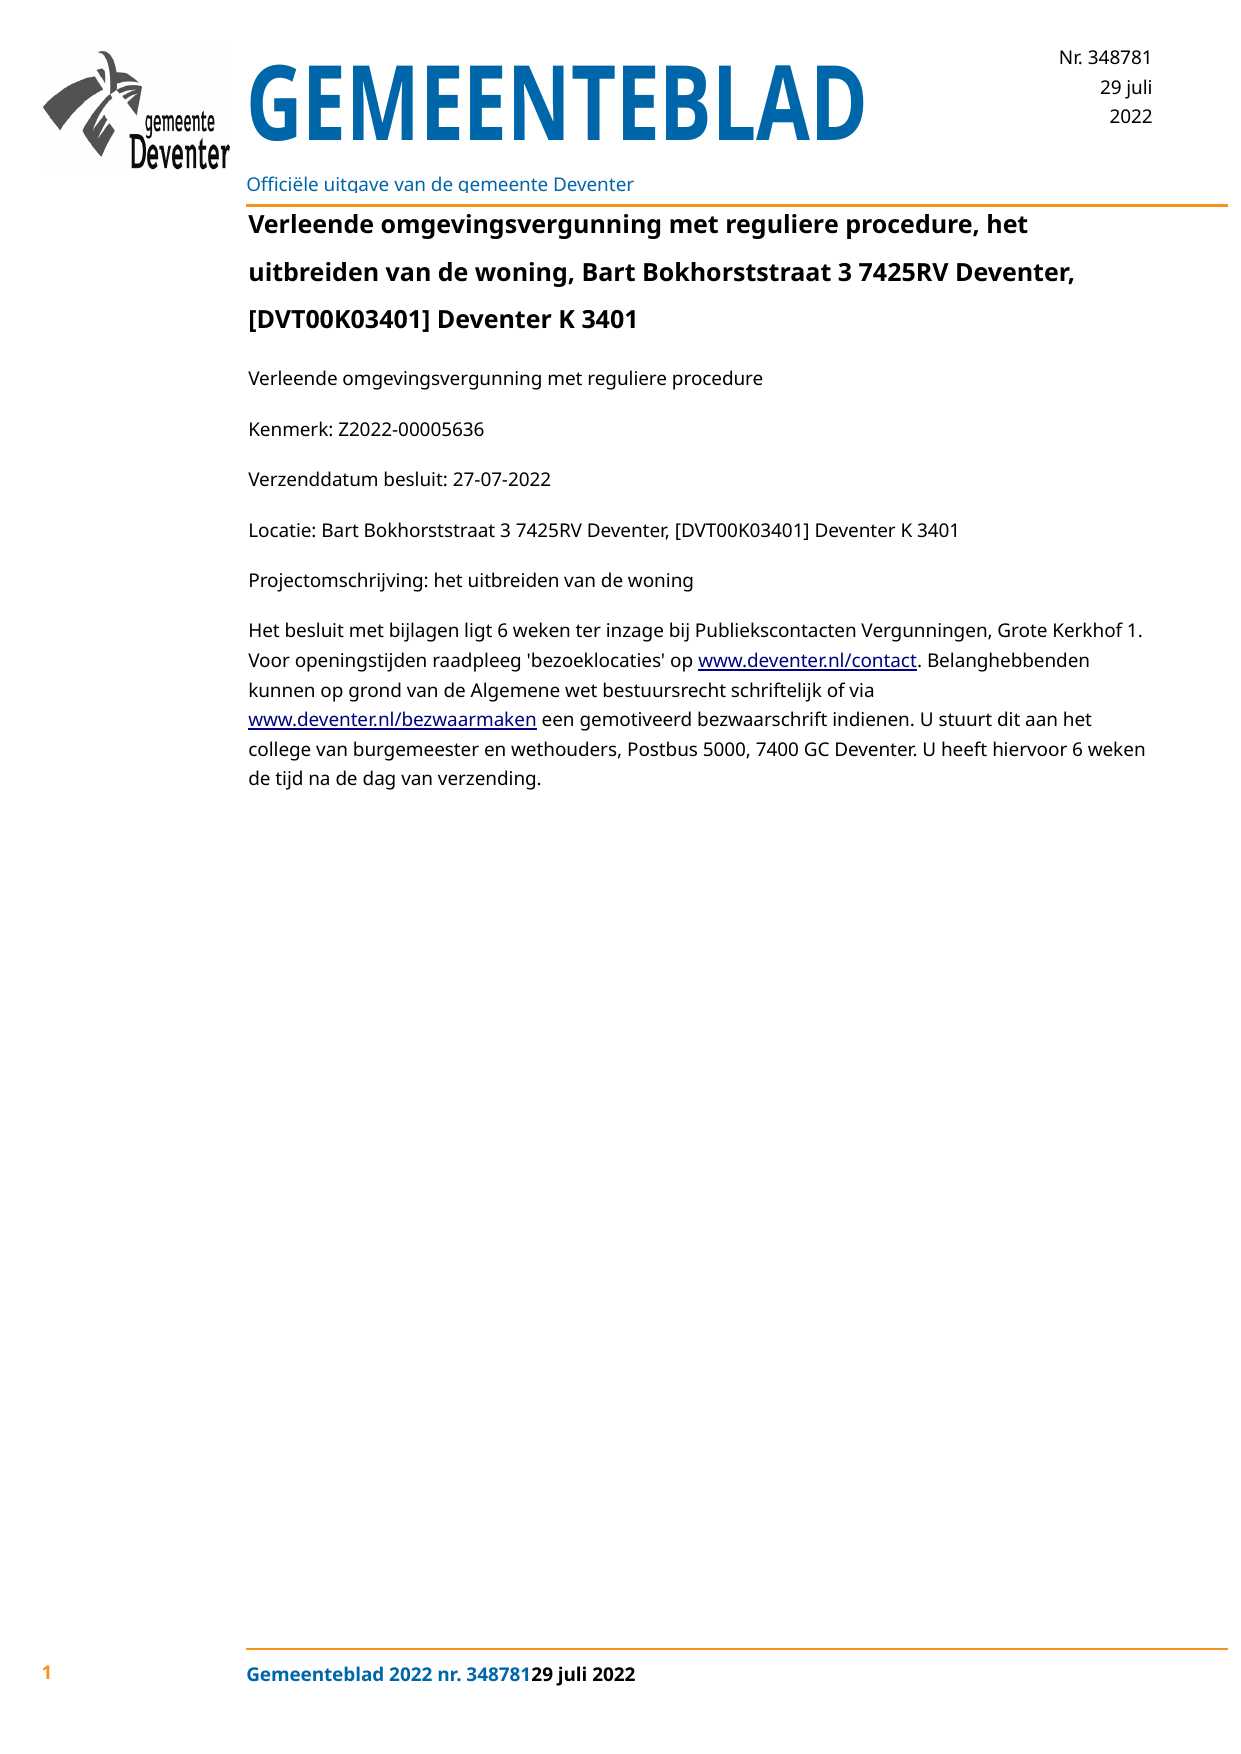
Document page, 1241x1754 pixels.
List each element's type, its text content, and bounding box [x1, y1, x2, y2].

text Kenmerk: Z2022-00005636 [248, 416, 1152, 442]
text Het besluit met bijlagen ligt 6 weken ter inzage bij Publiekscontacten Vergunningen, Grote Kerkhof 1. Voor openingstijden raadpleeg 'bezoeklocaties' op www.deventer.nl/contact. Belanghebbenden kunnen op grond van de Algemene wet bestuursrecht schriftelijk of via www.deventer.nl/bezwaarmaken een gemotiveerd bezwaarschrift indienen. U stuurt dit aan het college van burgemeester en wethouders, Postbus 5000, 7400 GC Deventer. U heeft hiervoor 6 weken de tijd na de dag van verzending. [248, 618, 1152, 791]
text Verleende omgevingsvergunning met reguliere procedure [248, 366, 1152, 391]
text Verleende omgevingsvergunning met reguliere procedure, het uitbreiden van de woning, Bart Bokhorststraat 3 7425RV Deventer, [DVT00K03401] Deventer K 3401 [248, 207, 1152, 336]
text Locatie: Bart Bokhorststraat 3 7425RV Deventer, [DVT00K03401] Deventer K 3401 [248, 517, 1152, 542]
text Projectomschrijving: het uitbreiden van de woning [248, 567, 1152, 593]
picture [41, 47, 231, 172]
text Verzenddatum besluit: 27-07-2022 [248, 466, 1152, 492]
